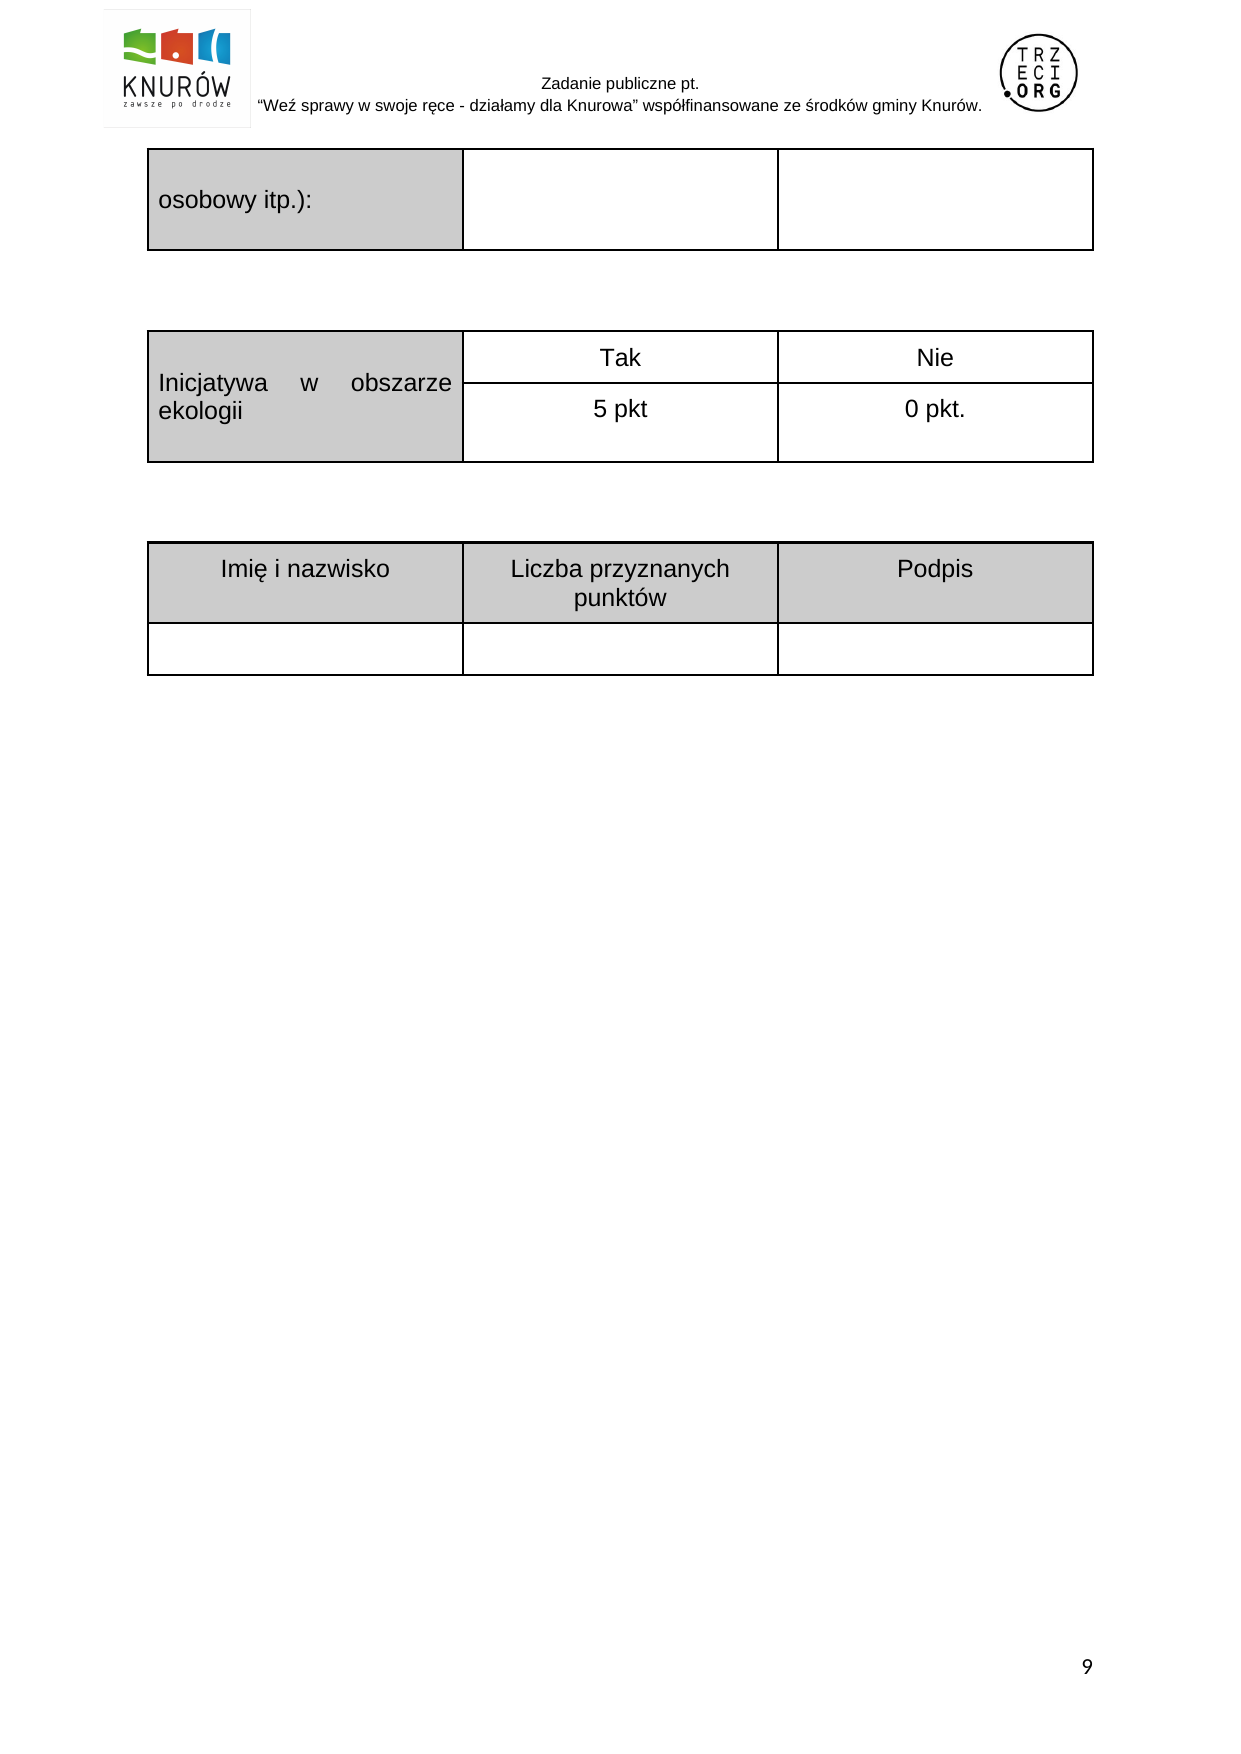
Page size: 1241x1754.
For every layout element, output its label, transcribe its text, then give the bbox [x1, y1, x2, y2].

table_cell 5 pkt [464, 384, 777, 461]
picture [984, 18, 1093, 127]
table_header Nie [779, 332, 1092, 382]
table_header osobowy itp.): [149, 150, 462, 249]
table_cell [464, 150, 777, 249]
table_header Imię i nazwisko [149, 544, 462, 622]
picture [103, 9, 251, 128]
table_cell 0 pkt. [779, 384, 1092, 461]
table_cell [779, 150, 1092, 249]
table_cell [464, 624, 777, 673]
table_header Podpis [779, 544, 1092, 622]
table_cell [149, 624, 462, 673]
table_cell [779, 624, 1092, 673]
table_header Liczba przyznanych punktów [464, 544, 777, 622]
table_header Inicjatywa w obszarze ekologii [149, 332, 462, 461]
table_header Tak [464, 332, 777, 382]
